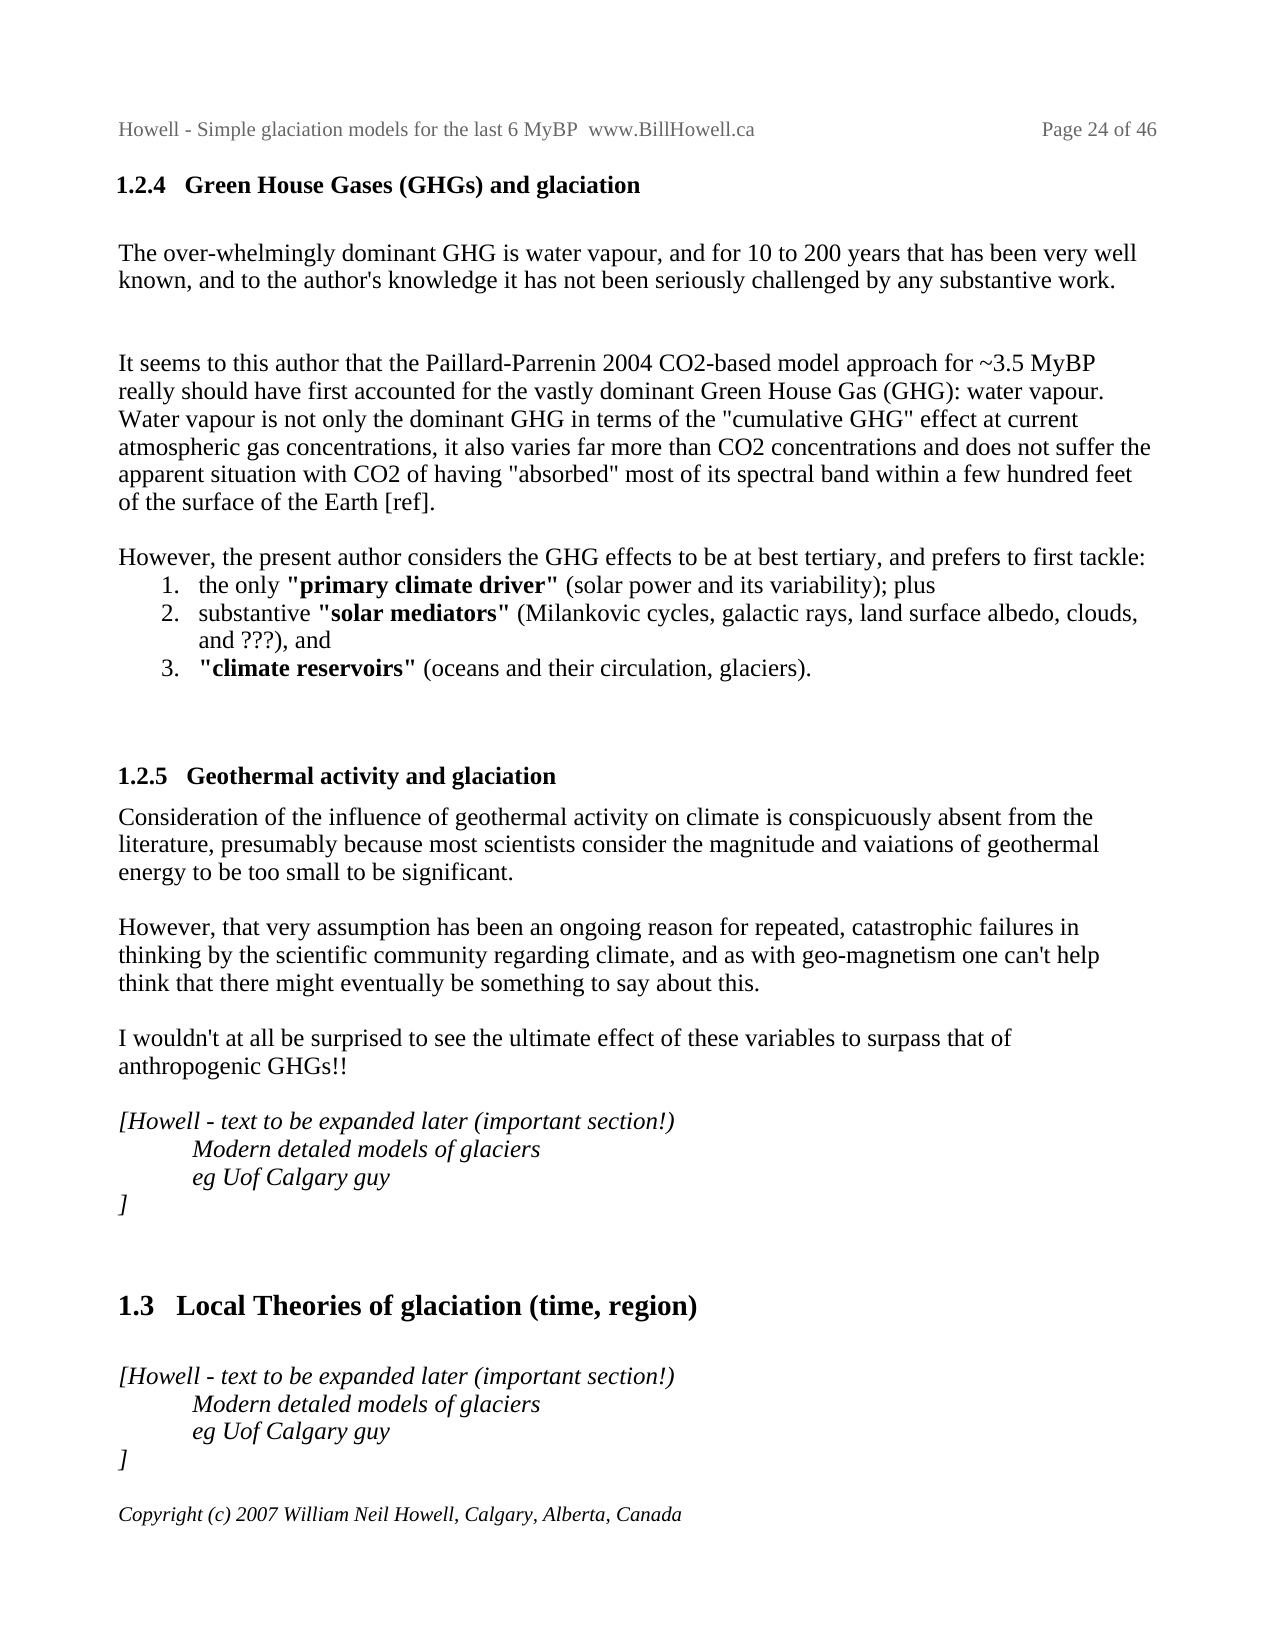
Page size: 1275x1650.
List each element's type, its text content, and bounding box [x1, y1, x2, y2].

text eg Uof Calgary guy [192, 1417, 1157, 1445]
text I wouldn't at all be surprised to see the ultimate effect of these variables to surpass that of anthropogenic GHGs!! [118, 1024, 1157, 1080]
text [Howell - text to be expanded later (important section!) [118, 1362, 1157, 1390]
list the only "primary climate driver" (solar power and its variability); plus [192, 571, 1157, 599]
text eg Uof Calgary guy [192, 1163, 1157, 1191]
text The over-whelmingly dominant GHG is water vapour, and for 10 to 200 years that has been very well known, and to the author's knowledge it has not been seriously challenged by any substantive work. [118, 239, 1157, 294]
text However, that very assumption has been an ongoing reason for repeated, catastrophic failures in thinking by the scientific community regarding climate, and as with geo-magnetism one can't help think that there might eventually be something to say about this. [118, 913, 1157, 997]
text Modern detaled models of glaciers [192, 1390, 1157, 1417]
text [Howell - text to be expanded later (important section!) [118, 1107, 1157, 1135]
text However, the present author considers the GHG effects to be at best tertiary, and prefers to first tackle: [118, 543, 1157, 571]
list ] [118, 1191, 1157, 1218]
list "climate reservoirs" (oceans and their circulation, glaciers). [192, 654, 1157, 682]
subtitle 1.2.4 Green House Gases (GHGs) and glaciation [81, 171, 1157, 198]
text Modern detaled models of glaciers [192, 1135, 1157, 1163]
subtitle 1.3 Local Theories of glaciation (time, region) [81, 1289, 1157, 1322]
subtitle 1.2.5 Geothermal activity and glaciation [82, 762, 1157, 790]
text It seems to this author that the Paillard-Parrenin 2004 CO2-based model approach for ~3.5 MyBP really should have first accounted for the vastly dominant Green House Gas (GHG): water vapour. Water vapour is not only the dominant GHG in terms of the "cumulative GHG" effect at current atmospheric gas concentrations, it also varies far more than CO2 concentrations and does not suffer the apparent situation with CO2 of having "absorbed" most of its spectral band within a few hundred feet of the surface of the Earth [ref]. [118, 349, 1157, 516]
text ] [118, 1445, 1157, 1473]
list substantive "solar mediators" (Milankovic cycles, galactic rays, land surface albedo, clouds, and ???), and [192, 599, 1157, 654]
text Consideration of the influence of geothermal activity on climate is conspicuously absent from the literature, presumably because most scientists consider the magnitude and vaiations of geothermal energy to be too small to be significant. [118, 803, 1157, 886]
